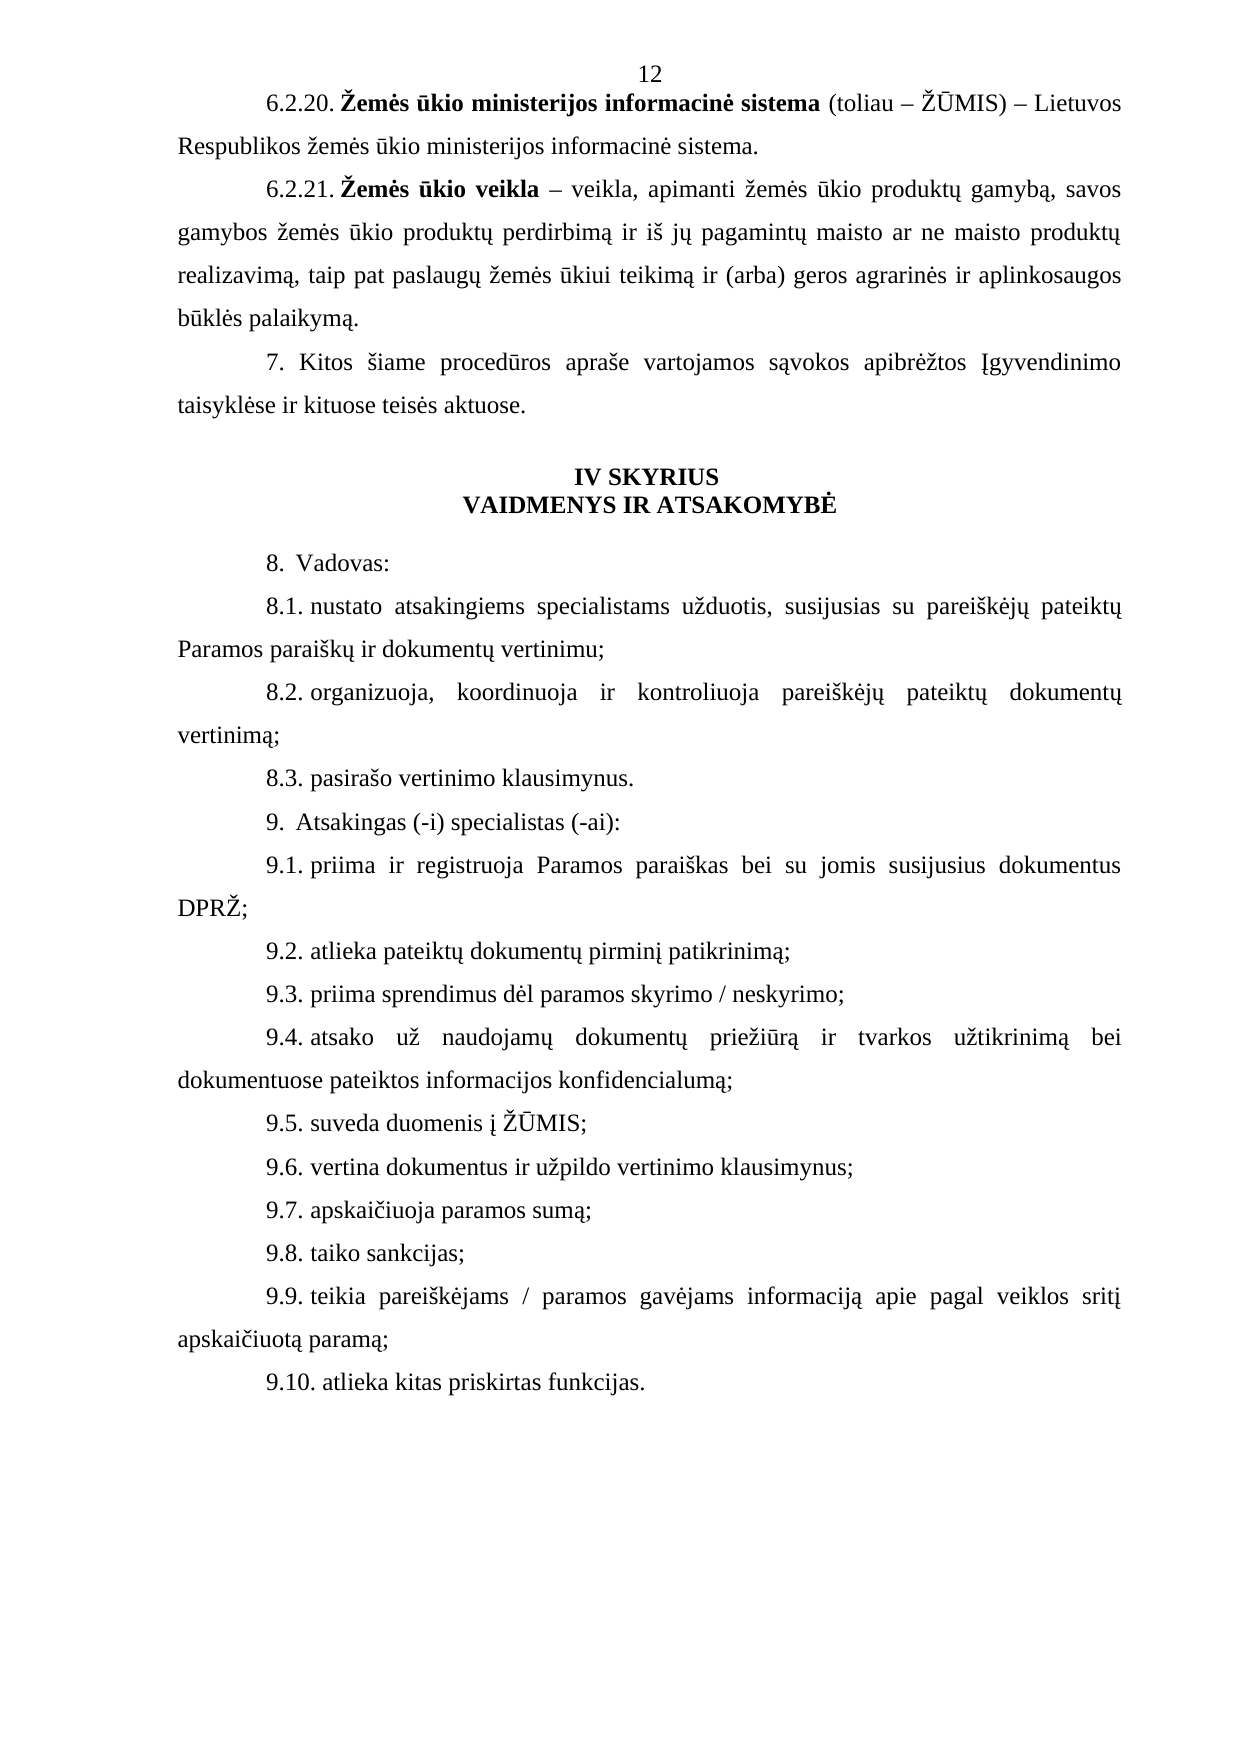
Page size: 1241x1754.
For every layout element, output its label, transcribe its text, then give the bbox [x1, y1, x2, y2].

text 8. Vadovas: [177, 548, 1122, 577]
text 9.7. apskaičiuoja paramos sumą; [177, 1195, 1122, 1223]
text 8.2. organizuoja, koordinuoja ir kontroliuoja pareiškėjų pateiktų dokumentų vertinimą; [177, 677, 1122, 749]
text 9.8. taiko sankcijas; [177, 1238, 1122, 1267]
text 9.3. priima sprendimus dėl paramos skyrimo / neskyrimo; [177, 979, 1122, 1008]
text 9.10. atlieka kitas priskirtas funkcijas. [177, 1367, 1122, 1396]
text 9. Atsakingas (-i) specialistas (-ai): [177, 807, 1122, 835]
text 6.2.21. Žemės ūkio veikla – veikla, apimanti žemės ūkio produktų gamybą, savos gamybos žemės ūkio produktų perdirbimą ir iš jų pagamintų maisto ar ne maisto produktų realizavimą, taip pat paslaugų žemės ūkiui teikimą ir (arba) geros agrarinės ir aplinkosaugos būklės palaikymą. [177, 174, 1122, 332]
text 9.6. vertina dokumentus ir užpildo vertinimo klausimynus; [177, 1152, 1122, 1180]
text 7. Kitos šiame procedūros apraše vartojamos sąvokos apibrėžtos Įgyvendinimo taisyklėse ir kituose teisės aktuose. [177, 347, 1122, 418]
text 6.2.20. Žemės ūkio ministerijos informacinė sistema (toliau – ŽŪMIS) – Lietuvos Respublikos žemės ūkio ministerijos informacinė sistema. [177, 88, 1122, 160]
text 9.5. suveda duomenis į ŽŪMIS; [177, 1108, 1122, 1137]
text 9.2. atlieka pateiktų dokumentų pirminį patikrinimą; [177, 936, 1122, 965]
text VAIDMENYS IR ATSAKOMYBĖ [177, 490, 1122, 519]
text 8.1. nustato atsakingiems specialistams užduotis, susijusias su pareiškėjų pateiktų Paramos paraiškų ir dokumentų vertinimu; [177, 591, 1122, 663]
text 8.3. pasirašo vertinimo klausimynus. [177, 763, 1122, 792]
text 9.4. atsako už naudojamų dokumentų priežiūrą ir tvarkos užtikrinimą bei dokumentuose pateiktos informacijos konfidencialumą; [177, 1022, 1122, 1094]
text IV SKYRIUS [177, 462, 1122, 490]
text 9.9. teikia pareiškėjams / paramos gavėjams informaciją apie pagal veiklos sritį apskaičiuotą paramą; [177, 1281, 1122, 1353]
text 9.1. priima ir registruoja Paramos paraiškas bei su jomis susijusius dokumentus DPRŽ; [177, 850, 1122, 922]
